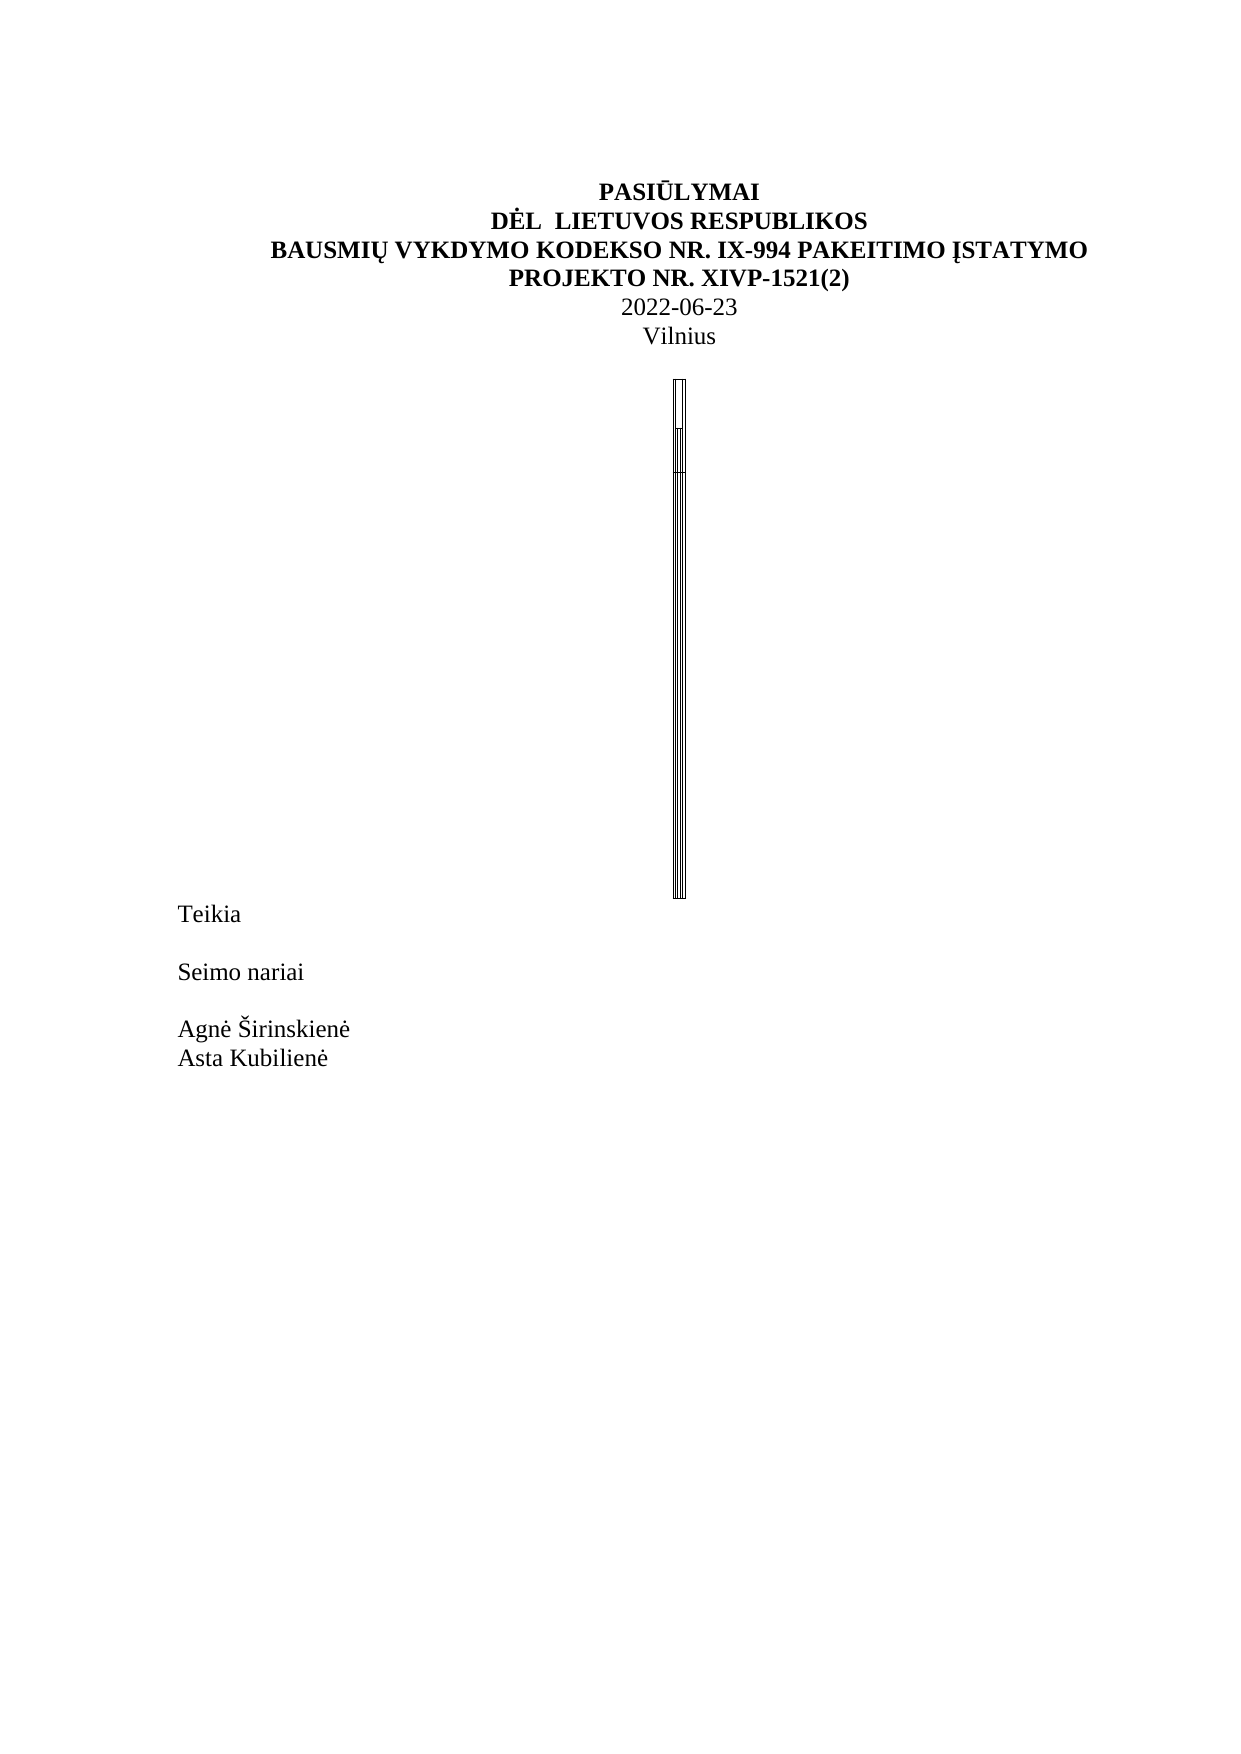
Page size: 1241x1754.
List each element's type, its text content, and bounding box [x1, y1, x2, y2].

text BAUSMIŲ VYKDYMO KODEKSO NR. IX-994 PAKEITIMO ĮSTATYMO PROJEKTO NR. XIVP-1521(2) [177, 235, 1181, 292]
text 2022-06-23 [177, 292, 1181, 321]
text Agnė Širinskienė [177, 1014, 1181, 1043]
text Seimo nariai [177, 957, 1181, 985]
text PASIŪLYMAI [177, 177, 1181, 206]
text Vilnius [177, 321, 1181, 350]
text Asta Kubilienė [177, 1043, 1181, 1072]
table_header Siūloma keisti [676, 380, 682, 428]
text Teikia [177, 899, 1181, 928]
text DĖL LIETUVOS RESPUBLIKOS [177, 206, 1181, 235]
